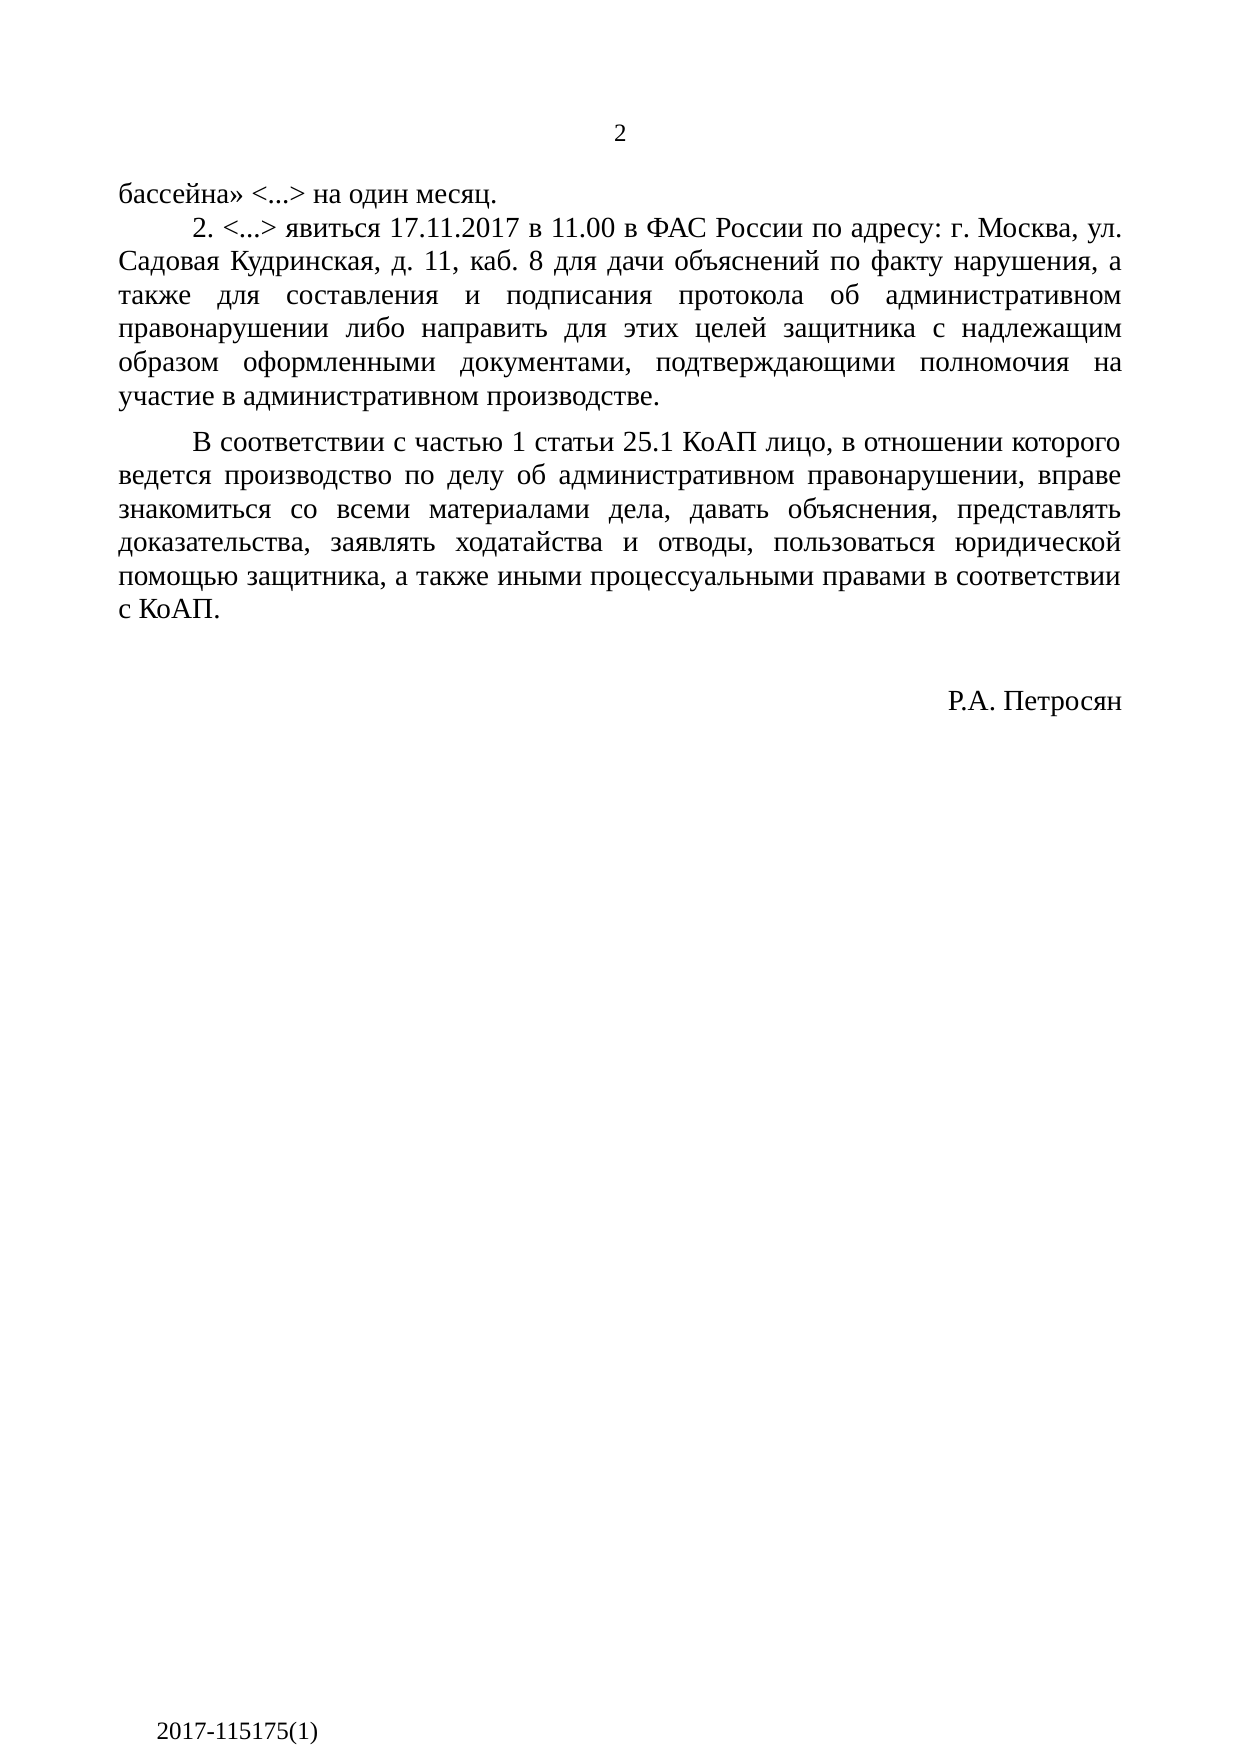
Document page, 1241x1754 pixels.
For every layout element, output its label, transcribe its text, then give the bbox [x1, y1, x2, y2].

text Р.А. Петросян [118, 683, 1122, 717]
text 2. <...> явиться 17.11.2017 в 11.00 в ФАС России по адресу: г. Москва, ул. Садовая Кудринская, д. 11, каб. 8 для дачи объяснений по факту нарушения, а также для составления и подписания протокола об административном правонарушении либо направить для этих целей защитника с надлежащим образом оформленными документами, подтверждающими полномочия на участие в административном производстве. [118, 210, 1122, 411]
text бассейна» <...> на один месяц. [118, 176, 1122, 210]
text В соответствии с частью 1 статьи 25.1 КоАП лицо, в отношении которого ведется производство по делу об административном правонарушении, вправе знакомиться со всеми материалами дела, давать объяснения, представлять доказательства, заявлять ходатайства и отводы, пользоваться юридической помощью защитника, а также иными процессуальными правами в соответствии с КоАП. [118, 424, 1122, 625]
